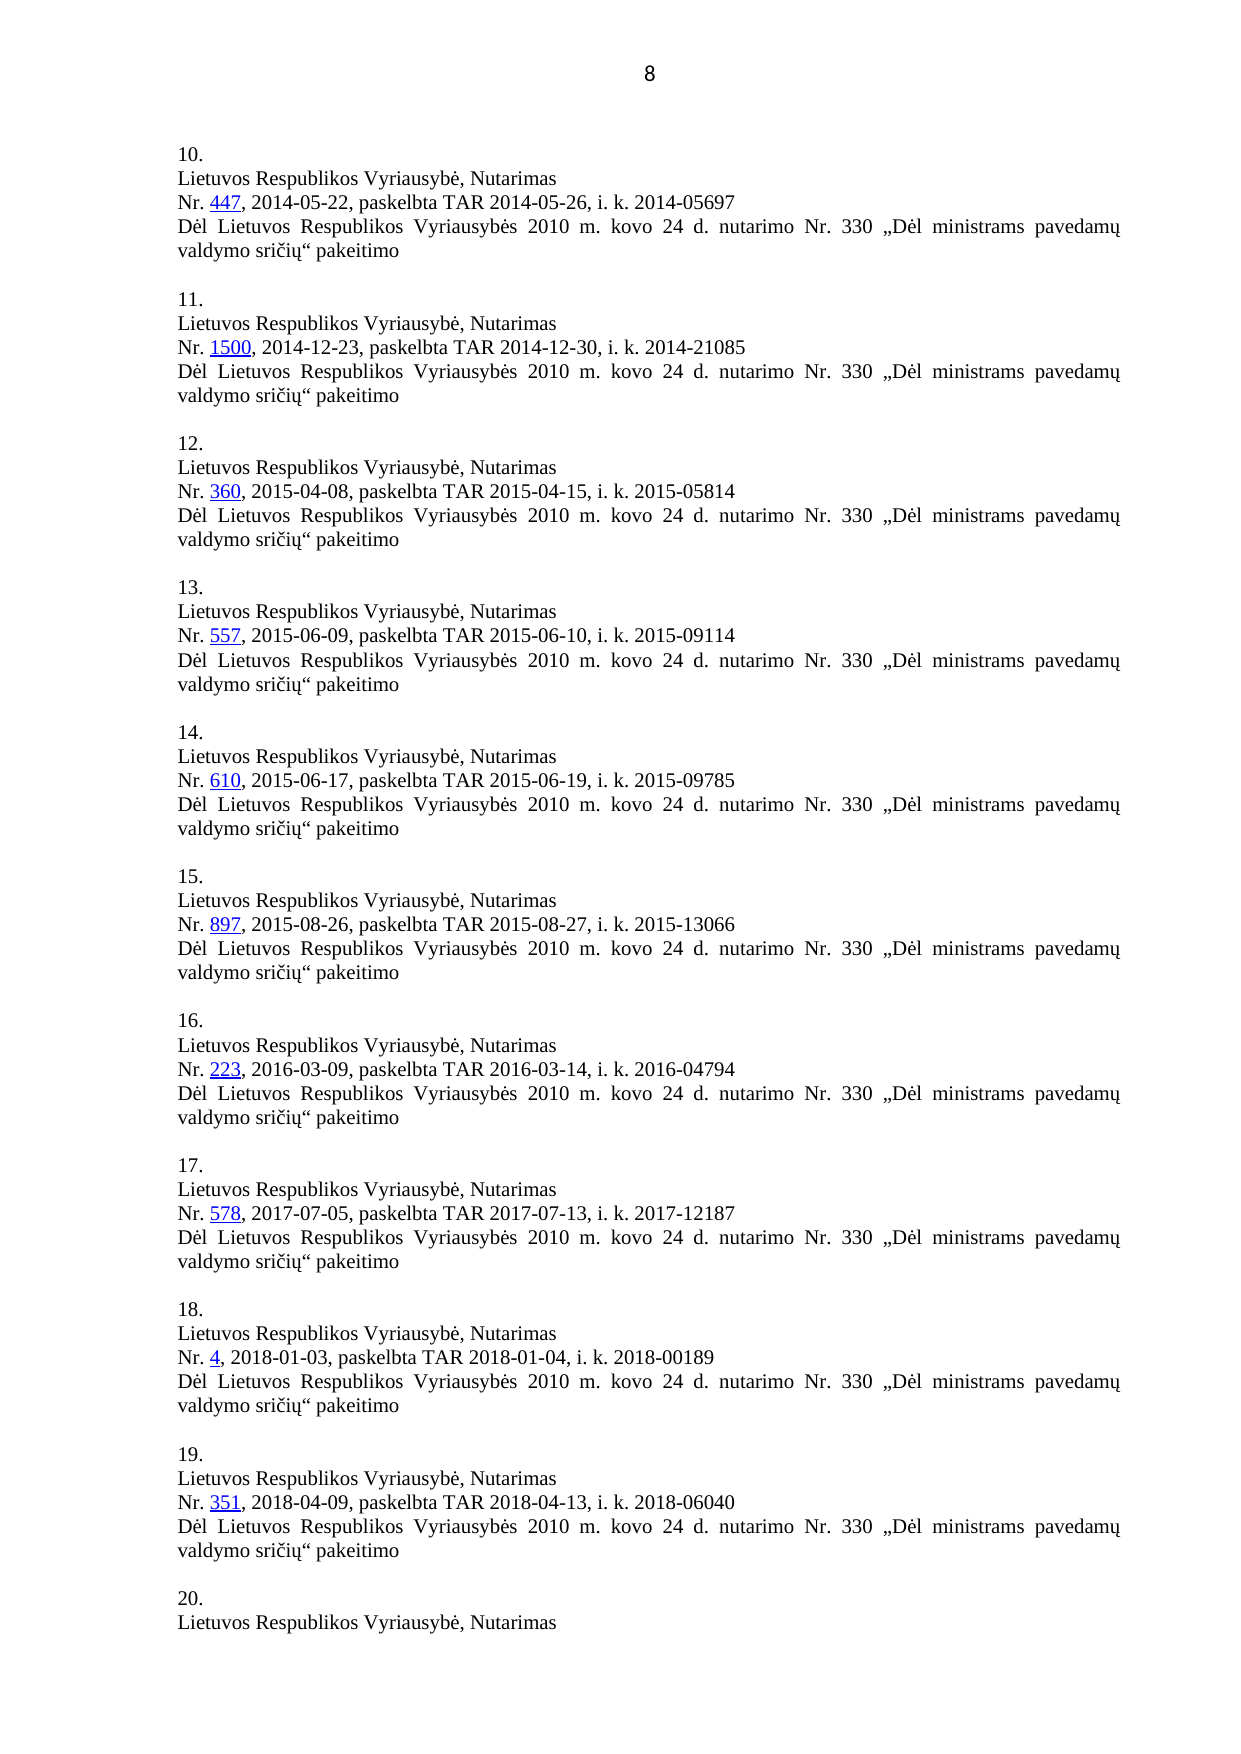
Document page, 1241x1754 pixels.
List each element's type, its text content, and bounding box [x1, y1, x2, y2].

text Nr. 447, 2014-05-22, paskelbta TAR 2014-05-26, i. k. 2014-05697 [177, 190, 1122, 214]
text 19. [177, 1442, 1122, 1466]
text Lietuvos Respublikos Vyriausybė, Nutarimas [177, 599, 1122, 623]
text 18. [177, 1297, 1122, 1321]
text Dėl Lietuvos Respublikos Vyriausybės 2010 m. kovo 24 d. nutarimo Nr. 330 „Dėl ministrams pavedamų valdymo sričių“ pakeitimo [177, 1225, 1122, 1273]
text Dėl Lietuvos Respublikos Vyriausybės 2010 m. kovo 24 d. nutarimo Nr. 330 „Dėl ministrams pavedamų valdymo sričių“ pakeitimo [177, 647, 1122, 696]
text Nr. 557, 2015-06-09, paskelbta TAR 2015-06-10, i. k. 2015-09114 [177, 623, 1122, 647]
text 12. [177, 431, 1122, 455]
text Lietuvos Respublikos Vyriausybė, Nutarimas [177, 455, 1122, 479]
text Dėl Lietuvos Respublikos Vyriausybės 2010 m. kovo 24 d. nutarimo Nr. 330 „Dėl ministrams pavedamų valdymo sričių“ pakeitimo [177, 503, 1122, 551]
text 15. [177, 864, 1122, 888]
text Lietuvos Respublikos Vyriausybė, Nutarimas [177, 1610, 1122, 1634]
text 20. [177, 1586, 1122, 1610]
text Lietuvos Respublikos Vyriausybė, Nutarimas [177, 888, 1122, 912]
text 13. [177, 575, 1122, 599]
text 16. [177, 1008, 1122, 1032]
text Nr. 897, 2015-08-26, paskelbta TAR 2015-08-27, i. k. 2015-13066 [177, 912, 1122, 936]
text Nr. 610, 2015-06-17, paskelbta TAR 2015-06-19, i. k. 2015-09785 [177, 768, 1122, 792]
text Nr. 4, 2018-01-03, paskelbta TAR 2018-01-04, i. k. 2018-00189 [177, 1345, 1122, 1369]
text Nr. 1500, 2014-12-23, paskelbta TAR 2014-12-30, i. k. 2014-21085 [177, 335, 1122, 359]
text Dėl Lietuvos Respublikos Vyriausybės 2010 m. kovo 24 d. nutarimo Nr. 330 „Dėl ministrams pavedamų valdymo sričių“ pakeitimo [177, 1081, 1122, 1129]
text Lietuvos Respublikos Vyriausybė, Nutarimas [177, 166, 1122, 190]
text Dėl Lietuvos Respublikos Vyriausybės 2010 m. kovo 24 d. nutarimo Nr. 330 „Dėl ministrams pavedamų valdymo sričių“ pakeitimo [177, 359, 1122, 407]
text Nr. 360, 2015-04-08, paskelbta TAR 2015-04-15, i. k. 2015-05814 [177, 479, 1122, 503]
text 14. [177, 720, 1122, 744]
text Dėl Lietuvos Respublikos Vyriausybės 2010 m. kovo 24 d. nutarimo Nr. 330 „Dėl ministrams pavedamų valdymo sričių“ pakeitimo [177, 792, 1122, 840]
text 11. [177, 287, 1122, 311]
text Lietuvos Respublikos Vyriausybė, Nutarimas [177, 744, 1122, 768]
text Dėl Lietuvos Respublikos Vyriausybės 2010 m. kovo 24 d. nutarimo Nr. 330 „Dėl ministrams pavedamų valdymo sričių“ pakeitimo [177, 1369, 1122, 1417]
text 17. [177, 1153, 1122, 1177]
text Lietuvos Respublikos Vyriausybė, Nutarimas [177, 1032, 1122, 1057]
text Lietuvos Respublikos Vyriausybė, Nutarimas [177, 1466, 1122, 1490]
text Nr. 351, 2018-04-09, paskelbta TAR 2018-04-13, i. k. 2018-06040 [177, 1490, 1122, 1514]
text Lietuvos Respublikos Vyriausybė, Nutarimas [177, 1321, 1122, 1345]
text Dėl Lietuvos Respublikos Vyriausybės 2010 m. kovo 24 d. nutarimo Nr. 330 „Dėl ministrams pavedamų valdymo sričių“ pakeitimo [177, 936, 1122, 984]
text Dėl Lietuvos Respublikos Vyriausybės 2010 m. kovo 24 d. nutarimo Nr. 330 „Dėl ministrams pavedamų valdymo sričių“ pakeitimo [177, 1514, 1122, 1562]
text Nr. 223, 2016-03-09, paskelbta TAR 2016-03-14, i. k. 2016-04794 [177, 1057, 1122, 1081]
text Nr. 578, 2017-07-05, paskelbta TAR 2017-07-13, i. k. 2017-12187 [177, 1201, 1122, 1225]
text Dėl Lietuvos Respublikos Vyriausybės 2010 m. kovo 24 d. nutarimo Nr. 330 „Dėl ministrams pavedamų valdymo sričių“ pakeitimo [177, 214, 1122, 262]
text Lietuvos Respublikos Vyriausybė, Nutarimas [177, 311, 1122, 335]
text Lietuvos Respublikos Vyriausybė, Nutarimas [177, 1177, 1122, 1201]
text 10. [177, 142, 1122, 166]
